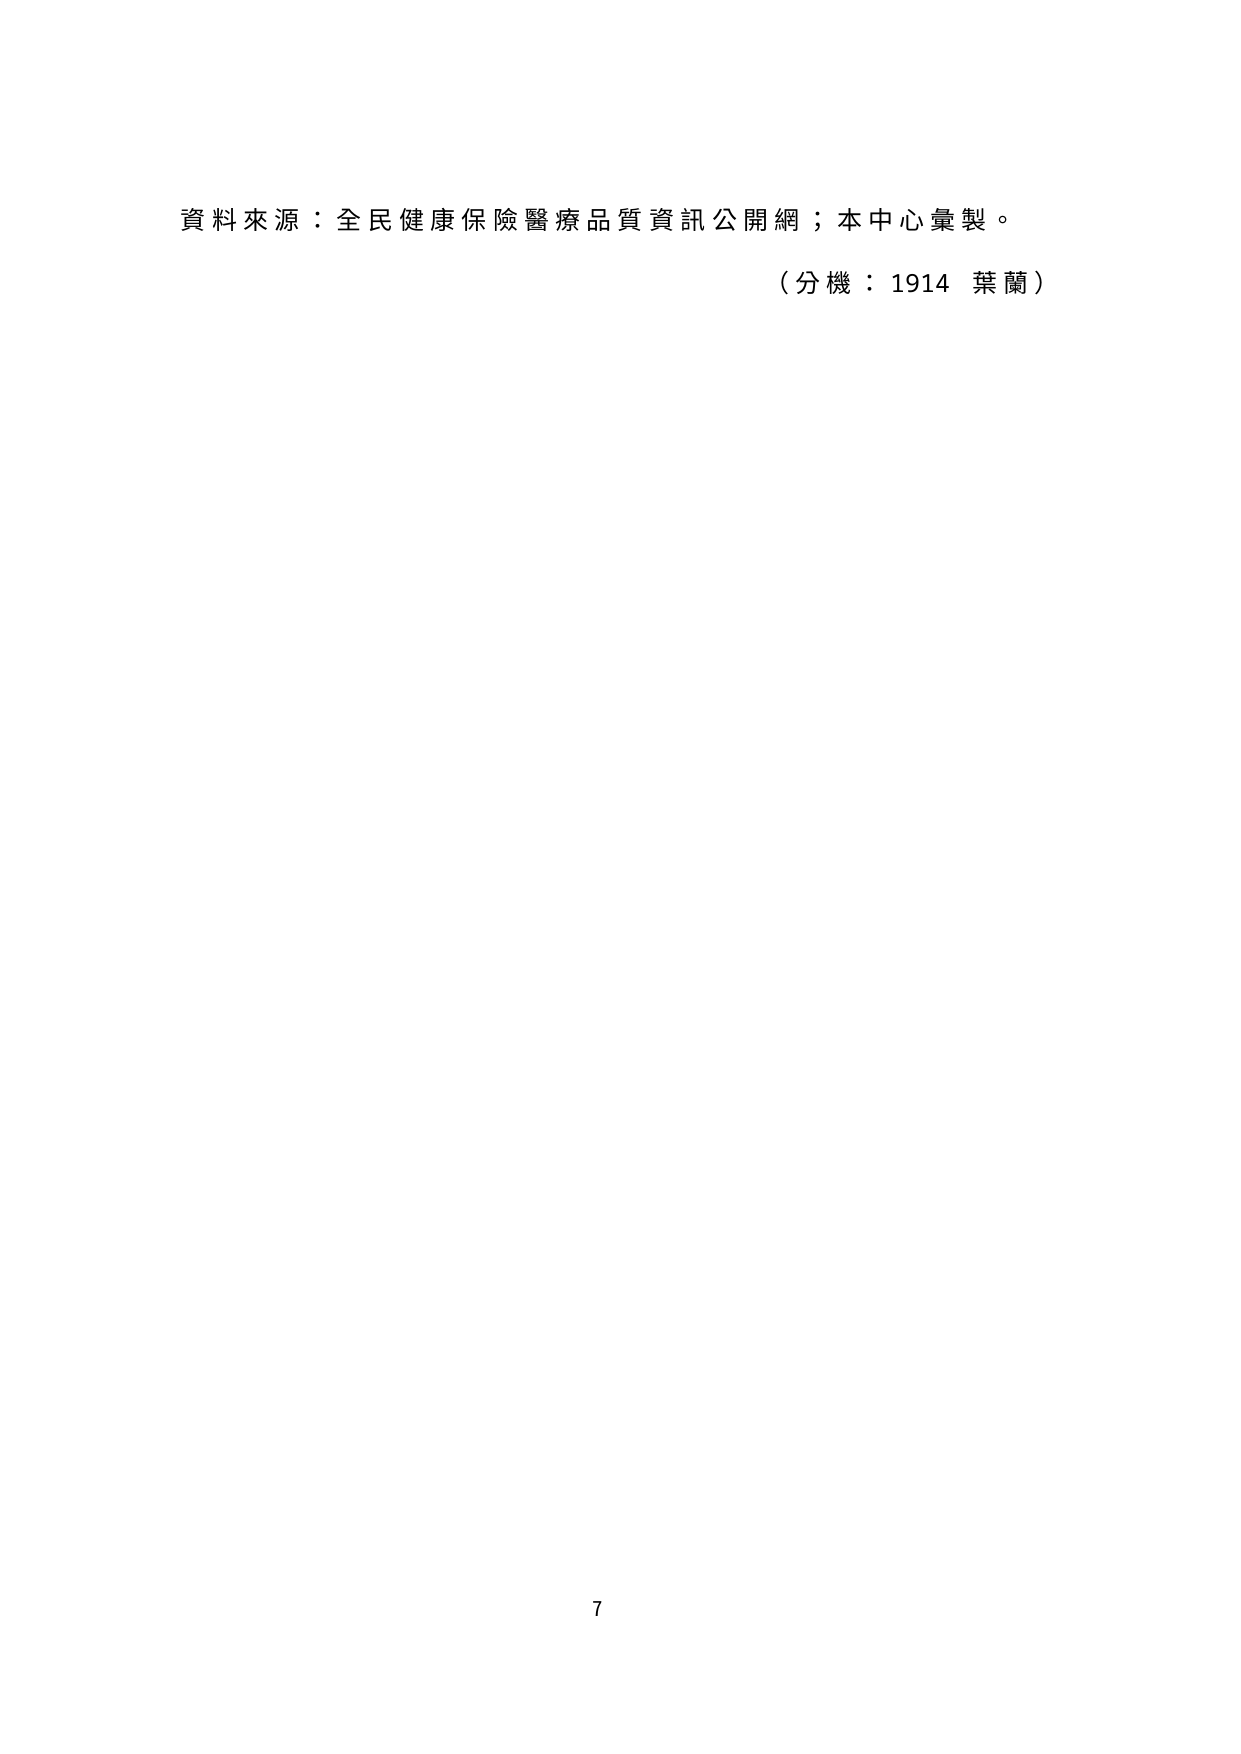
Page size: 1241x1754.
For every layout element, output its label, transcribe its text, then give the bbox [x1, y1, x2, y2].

text （分機：1914 葉蘭） [236, 240, 1063, 302]
text 資料來源：全民健康保險醫療品質資訊公開網；本中心彙製。 [148, 177, 1063, 240]
